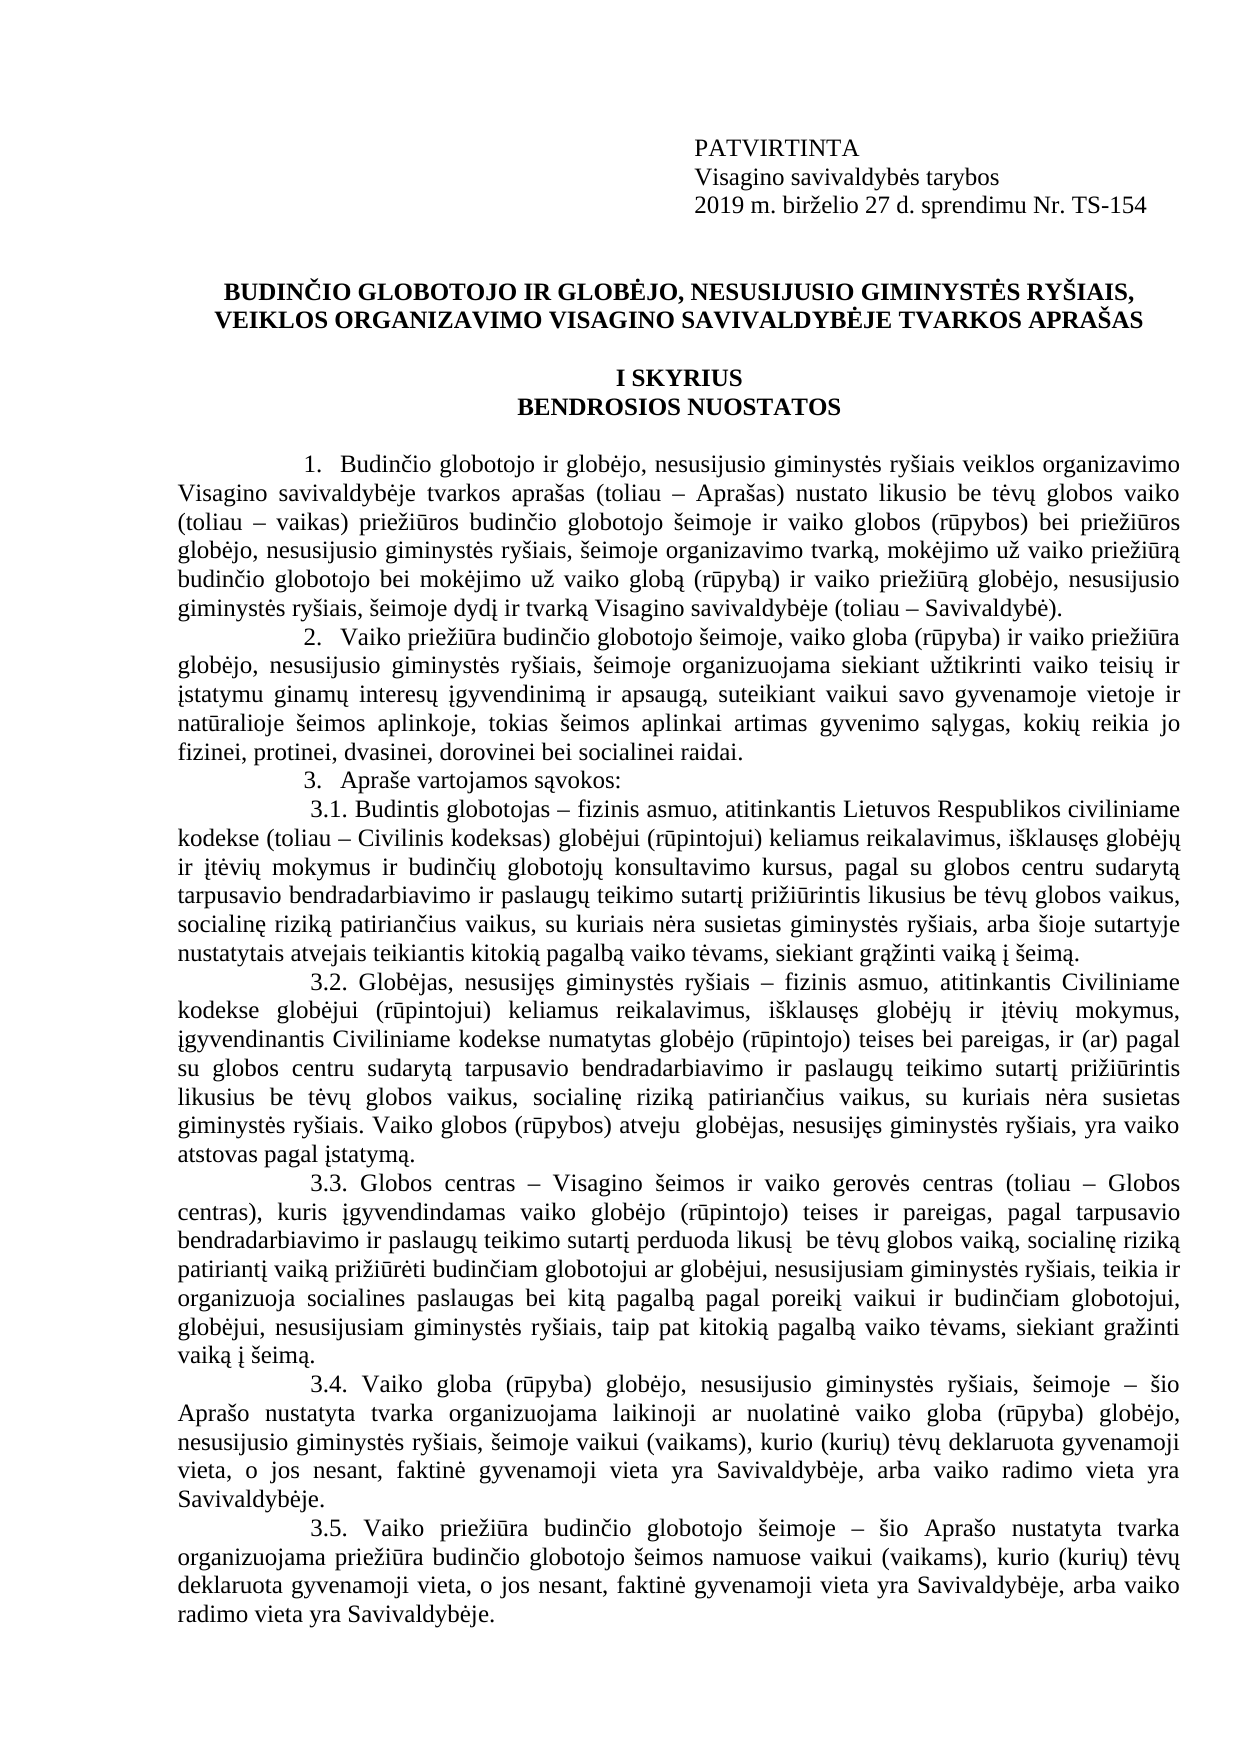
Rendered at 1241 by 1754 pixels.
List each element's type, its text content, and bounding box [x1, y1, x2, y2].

text 3.1. Budintis globotojas – fizinis asmuo, atitinkantis Lietuvos Respublikos civiliniame kodekse (toliau – Civilinis kodeksas) globėjui (rūpintojui) keliamus reikalavimus, išklausęs globėjų ir įtėvių mokymus ir budinčių globotojų konsultavimo kursus, pagal su globos centru sudarytą tarpusavio bendradarbiavimo ir paslaugų teikimo sutartį prižiūrintis likusius be tėvų globos vaikus, socialinę riziką patiriančius vaikus, su kuriais nėra susietas giminystės ryšiais, arba šioje sutartyje nustatytais atvejais teikiantis kitokią pagalbą vaiko tėvams, siekiant grąžinti vaiką į šeimą. [177, 794, 1181, 967]
text BENDROSIOS NUOSTATOS [177, 392, 1181, 420]
text BUDINČIO GLOBOTOJO IR GLOBĖJO, NESUSIJUSIO GIMINYSTĖS RYŠIAIS, VEIKLOS ORGANIZAVIMO VISAGINO SAVIVALDYBĖJE TVARKOS APRAŠAS [177, 277, 1181, 334]
text 2019 m. birželio 27 d. sprendimu Nr. TS-154 [582, 190, 1181, 219]
text 3.2. Globėjas, nesusijęs giminystės ryšiais – fizinis asmuo, atitinkantis Civiliniame kodekse globėjui (rūpintojui) keliamus reikalavimus, išklausęs globėjų ir įtėvių mokymus, įgyvendinantis Civiliniame kodekse numatytas globėjo (rūpintojo) teises bei pareigas, ir (ar) pagal su globos centru sudarytą tarpusavio bendradarbiavimo ir paslaugų teikimo sutartį prižiūrintis likusius be tėvų globos vaikus, socialinę riziką patiriančius vaikus, su kuriais nėra susietas giminystės ryšiais. Vaiko globos (rūpybos) atveju globėjas, nesusijęs giminystės ryšiais, yra vaiko atstovas pagal įstatymą. [177, 967, 1181, 1168]
text 3.4. Vaiko globa (rūpyba) globėjo, nesusijusio giminystės ryšiais, šeimoje – šio Aprašo nustatyta tvarka organizuojama laikinoji ar nuolatinė vaiko globa (rūpyba) globėjo, nesusijusio giminystės ryšiais, šeimoje vaikui (vaikams), kurio (kurių) tėvų deklaruota gyvenamoji vieta, o jos nesant, faktinė gyvenamoji vieta yra Savivaldybėje, arba vaiko radimo vieta yra Savivaldybėje. [177, 1369, 1181, 1513]
text 3.3. Globos centras – Visagino šeimos ir vaiko gerovės centras (toliau – Globos centras), kuris įgyvendindamas vaiko globėjo (rūpintojo) teises ir pareigas, pagal tarpusavio bendradarbiavimo ir paslaugų teikimo sutartį perduoda likusį be tėvų globos vaiką, socialinę riziką patiriantį vaiką prižiūrėti budinčiam globotojui ar globėjui, nesusijusiam giminystės ryšiais, teikia ir organizuoja socialines paslaugas bei kitą pagalbą pagal poreikį vaikui ir budinčiam globotojui, globėjui, nesusijusiam giminystės ryšiais, taip pat kitokią pagalbą vaiko tėvams, siekiant gražinti vaiką į šeimą. [177, 1168, 1181, 1369]
text PATVIRTINTA [582, 133, 1181, 162]
text 3.5. Vaiko priežiūra budinčio globotojo šeimoje – šio Aprašo nustatyta tvarka organizuojama priežiūra budinčio globotojo šeimos namuose vaikui (vaikams), kurio (kurių) tėvų deklaruota gyvenamoji vieta, o jos nesant, faktinė gyvenamoji vieta yra Savivaldybėje, arba vaiko radimo vieta yra Savivaldybėje. [177, 1513, 1181, 1628]
text 3. Apraše vartojamos sąvokos: [177, 765, 1181, 794]
text 1. Budinčio globotojo ir globėjo, nesusijusio giminystės ryšiais veiklos organizavimo Visagino savivaldybėje tvarkos aprašas (toliau – Aprašas) nustato likusio be tėvų globos vaiko (toliau – vaikas) priežiūros budinčio globotojo šeimoje ir vaiko globos (rūpybos) bei priežiūros globėjo, nesusijusio giminystės ryšiais, šeimoje organizavimo tvarką, mokėjimo už vaiko priežiūrą budinčio globotojo bei mokėjimo už vaiko globą (rūpybą) ir vaiko priežiūrą globėjo, nesusijusio giminystės ryšiais, šeimoje dydį ir tvarką Visagino savivaldybėje (toliau – Savivaldybė). [177, 449, 1181, 622]
text Visagino savivaldybės tarybos [582, 162, 1181, 190]
text 2. Vaiko priežiūra budinčio globotojo šeimoje, vaiko globa (rūpyba) ir vaiko priežiūra globėjo, nesusijusio giminystės ryšiais, šeimoje organizuojama siekiant užtikrinti vaiko teisių ir įstatymu ginamų interesų įgyvendinimą ir apsaugą, suteikiant vaikui savo gyvenamoje vietoje ir natūralioje šeimos aplinkoje, tokias šeimos aplinkai artimas gyvenimo sąlygas, kokių reikia jo fizinei, protinei, dvasinei, dorovinei bei socialinei raidai. [177, 622, 1181, 765]
text I SKYRIUS [177, 363, 1181, 392]
